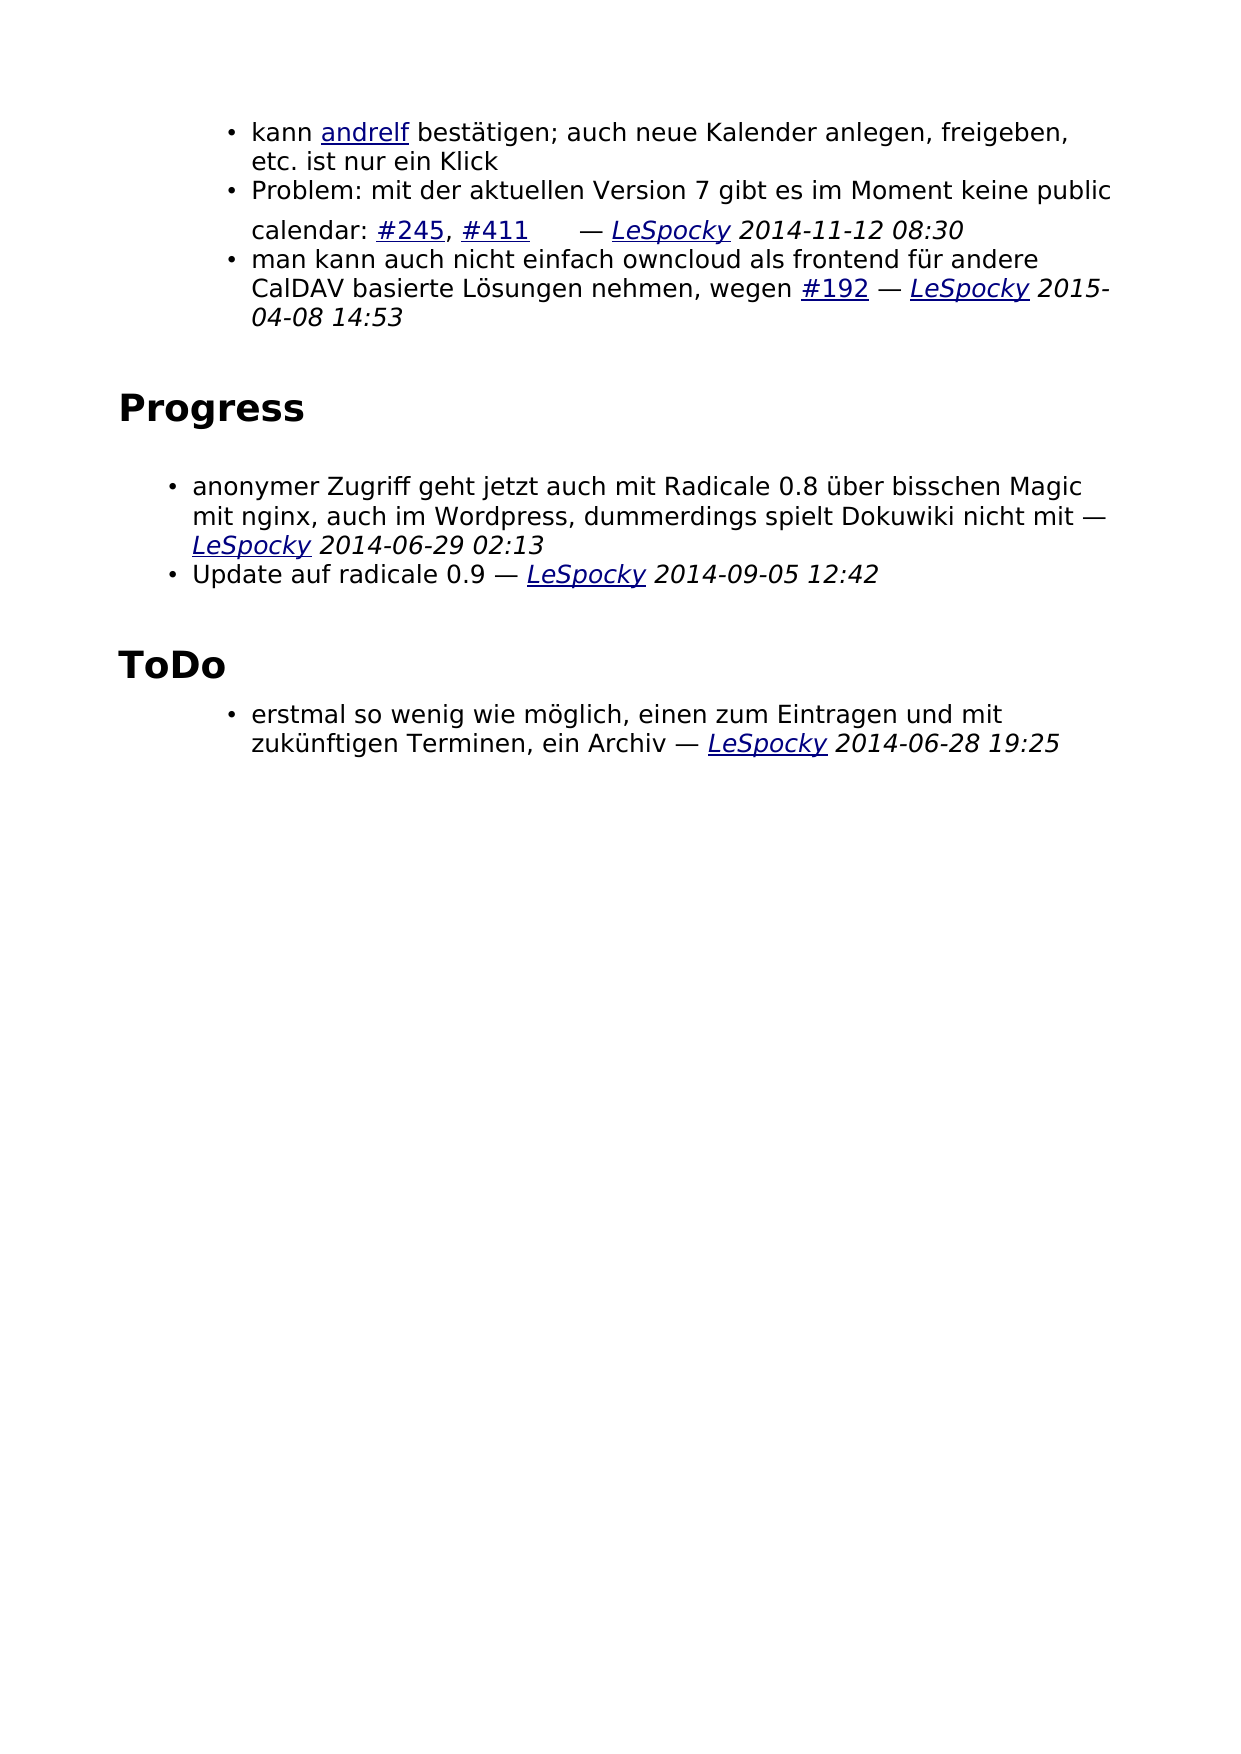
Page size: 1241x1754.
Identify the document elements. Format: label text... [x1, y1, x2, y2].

subtitle ToDo [118, 644, 1122, 687]
list anonymer Zugriff geht jetzt auch mit Radicale 0.8 über bisschen Magic mit nginx, auch im Wordpress, dummerdings spielt Dokuwiki nicht mit — LeSpocky 2014-06-29 02:13 [177, 473, 1122, 560]
list erstmal so wenig wie möglich, einen zum Eintragen und mit zukünftigen Terminen, ein Archiv — LeSpocky 2014-06-28 19:25 [236, 700, 1122, 758]
list man kann auch nicht einfach owncloud als frontend für andere CalDAV basierte Lösungen nehmen, wegen #192 — LeSpocky 2015-04-08 14:53 [236, 245, 1122, 332]
list Problem: mit der aktuellen Version 7 gibt es im Moment keine public calendar: #245, #411 — LeSpocky 2014-11-12 08:30 [236, 176, 1122, 245]
subtitle Progress [118, 387, 1122, 431]
list Update auf radicale 0.9 — LeSpocky 2014-09-05 12:42 [177, 560, 1122, 589]
list kann andrelf bestätigen; auch neue Kalender anlegen, freigeben, etc. ist nur ein Klick [236, 118, 1122, 176]
